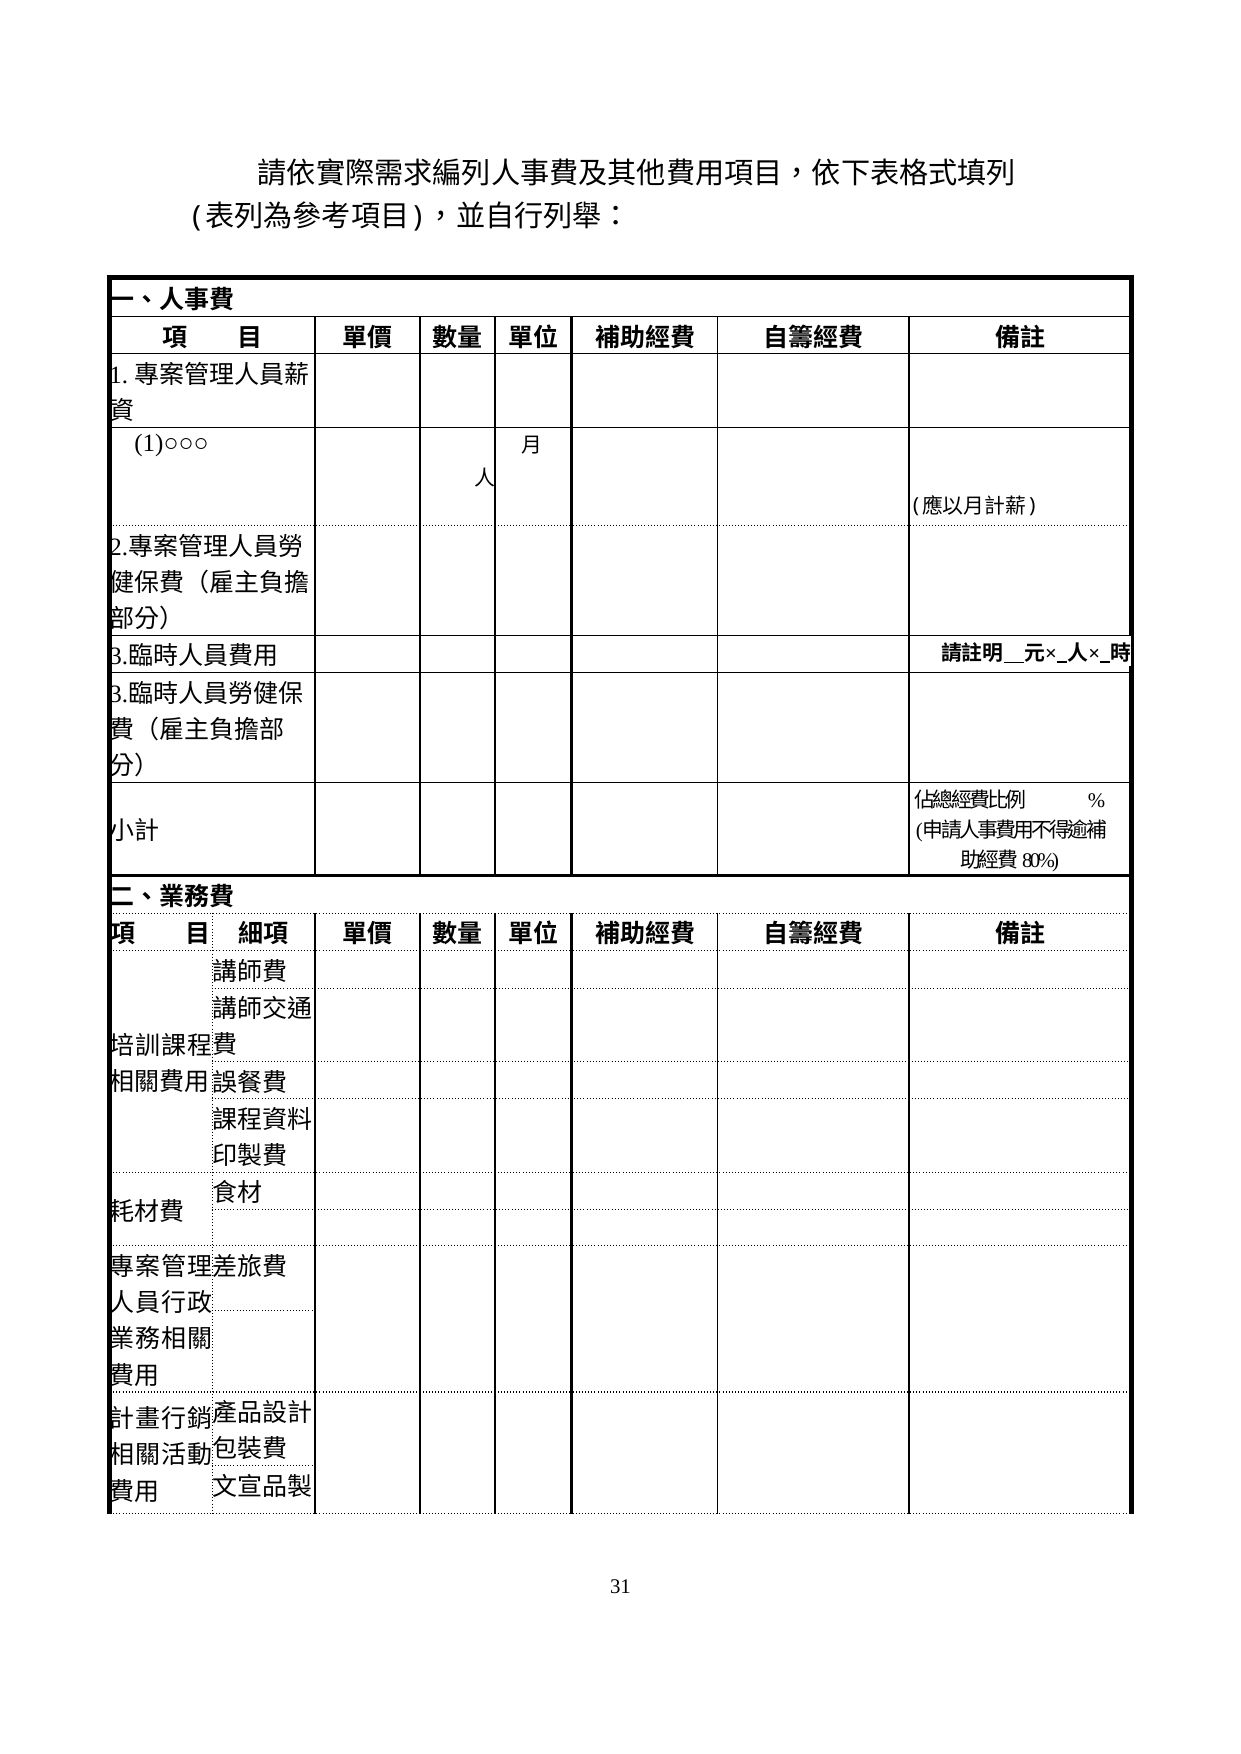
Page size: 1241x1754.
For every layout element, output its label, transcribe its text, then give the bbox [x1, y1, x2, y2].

table_cell [910, 673, 1129, 782]
table_cell [421, 783, 494, 873]
table_cell 產品設計包裝費 [212, 1391, 314, 1465]
table_cell (應以月計薪) [910, 428, 1129, 525]
table_cell [910, 988, 1129, 1061]
table_cell [573, 1098, 717, 1172]
table_cell [718, 1245, 908, 1391]
table_cell [316, 428, 419, 525]
table_cell 2.專案管理人員勞健保費（雇主負擔部分） [112, 525, 314, 635]
table_cell [421, 636, 494, 672]
table_cell [496, 1209, 570, 1245]
table_cell [573, 525, 717, 635]
table_cell 補助經費 [573, 913, 717, 950]
table_cell 培訓課程相關費用 [112, 950, 212, 1172]
table_cell [910, 354, 1129, 427]
table_cell [496, 988, 570, 1061]
table_cell [421, 1098, 494, 1172]
table_cell [421, 1391, 494, 1513]
table_cell [496, 1061, 570, 1098]
table_cell 計畫行銷相關活動費用 [112, 1391, 212, 1513]
table_cell 請註明 元× 人× 時 [910, 636, 1129, 672]
table_cell [573, 950, 717, 987]
table_cell [573, 428, 717, 525]
table_header 一、人事費 [112, 280, 1129, 316]
table_cell 課程資料印製費 [212, 1098, 314, 1172]
table_cell 1. 專案管理人員薪資 [112, 354, 314, 427]
table_cell [496, 950, 570, 987]
table_cell 自籌經費 [718, 913, 908, 950]
table_cell 項 目 [112, 913, 212, 950]
table_cell [496, 1391, 570, 1513]
table_cell [718, 673, 908, 782]
table_cell [718, 950, 908, 987]
table_cell [496, 783, 570, 873]
table_cell [573, 354, 717, 427]
table_cell 單價 [316, 913, 419, 950]
table_cell 月 [496, 428, 570, 525]
table_cell [421, 673, 494, 782]
table_cell 備註 [910, 913, 1129, 950]
table_cell [910, 1098, 1129, 1172]
table_cell 二、業務費 [112, 877, 1129, 913]
table_cell [718, 783, 908, 873]
table_cell [573, 673, 717, 782]
table_cell [316, 1209, 419, 1245]
table_cell [496, 673, 570, 782]
table_cell [316, 950, 419, 987]
table_cell [316, 1172, 419, 1209]
table_cell [212, 1310, 314, 1391]
table_cell 專案管理人員行政業務相關費用 [112, 1245, 212, 1391]
table_cell 3.臨時人員勞健保費（雇主負擔部分） [112, 673, 314, 782]
table_cell [573, 783, 717, 873]
table_cell [421, 354, 494, 427]
table_cell [718, 636, 908, 672]
table_cell 誤餐費 [212, 1061, 314, 1098]
table_cell [718, 428, 908, 525]
table_cell [316, 1391, 419, 1513]
table_cell [718, 1391, 908, 1513]
table_cell [718, 354, 908, 427]
table_cell 細項 [212, 913, 314, 950]
table_cell 3.臨時人員費用 [112, 636, 314, 672]
table_cell [573, 1172, 717, 1209]
table_cell 講師費 [212, 950, 314, 987]
table_cell 單位 [496, 317, 570, 353]
table_cell 文宣品製 [212, 1465, 314, 1513]
table_cell [421, 1245, 494, 1391]
table_cell [573, 1061, 717, 1098]
table_cell [316, 636, 419, 672]
table_cell 耗材費 [112, 1172, 212, 1245]
table_cell 單價 [316, 317, 419, 353]
table_cell 自籌經費 [718, 317, 908, 353]
table_cell [496, 1245, 570, 1391]
table_cell [718, 1061, 908, 1098]
table_cell [910, 1061, 1129, 1098]
table_cell [316, 1061, 419, 1098]
text 請依實際需求編列人事費及其他費用項目，依下表格式填列(表列為參考項目)，並自行列舉： [187, 150, 1053, 235]
table_cell [421, 525, 494, 635]
table_cell [316, 1245, 419, 1391]
table_cell [910, 1391, 1129, 1513]
table_cell [718, 988, 908, 1061]
table_cell [910, 525, 1129, 635]
table_cell [573, 1391, 717, 1513]
table_cell [573, 988, 717, 1061]
table_cell [496, 1098, 570, 1172]
table_cell 數量 [421, 913, 494, 950]
table_cell 數量 [421, 317, 494, 353]
table_cell [718, 1209, 908, 1245]
table_cell [718, 1172, 908, 1209]
table_cell [316, 783, 419, 873]
table_cell 差旅費 [212, 1245, 314, 1310]
table_cell [316, 354, 419, 427]
table_cell 備註 [910, 317, 1129, 353]
table_cell 佔總經費比例 % (申請人事費用不得逾補助經費80%) [910, 783, 1129, 873]
table_cell [421, 1209, 494, 1245]
table_cell (1)○○○ [112, 428, 314, 525]
table_cell [496, 525, 570, 635]
table_cell [718, 525, 908, 635]
table_cell [421, 950, 494, 987]
table_cell [316, 525, 419, 635]
table_cell 人 [421, 428, 494, 525]
table_cell [573, 636, 717, 672]
table_cell 小計 [112, 783, 314, 873]
table_cell [212, 1209, 314, 1245]
table_cell [910, 1245, 1129, 1391]
table_cell 食材 [212, 1172, 314, 1209]
table_cell [421, 1061, 494, 1098]
table_cell 單位 [496, 913, 570, 950]
table_cell [421, 1172, 494, 1209]
table_cell [718, 1098, 908, 1172]
table_cell [316, 1098, 419, 1172]
table_cell [421, 988, 494, 1061]
table_cell [910, 1209, 1129, 1245]
table_cell [910, 1172, 1129, 1209]
table_cell [496, 1172, 570, 1209]
table_cell [910, 950, 1129, 987]
table_cell [496, 354, 570, 427]
table_cell [573, 1209, 717, 1245]
table_cell [316, 988, 419, 1061]
table_cell 補助經費 [573, 317, 717, 353]
table_cell [573, 1245, 717, 1391]
table_cell 項 目 [112, 317, 314, 353]
table_cell 講師交通費 [212, 988, 314, 1061]
table_cell [316, 673, 419, 782]
table_cell [496, 636, 570, 672]
